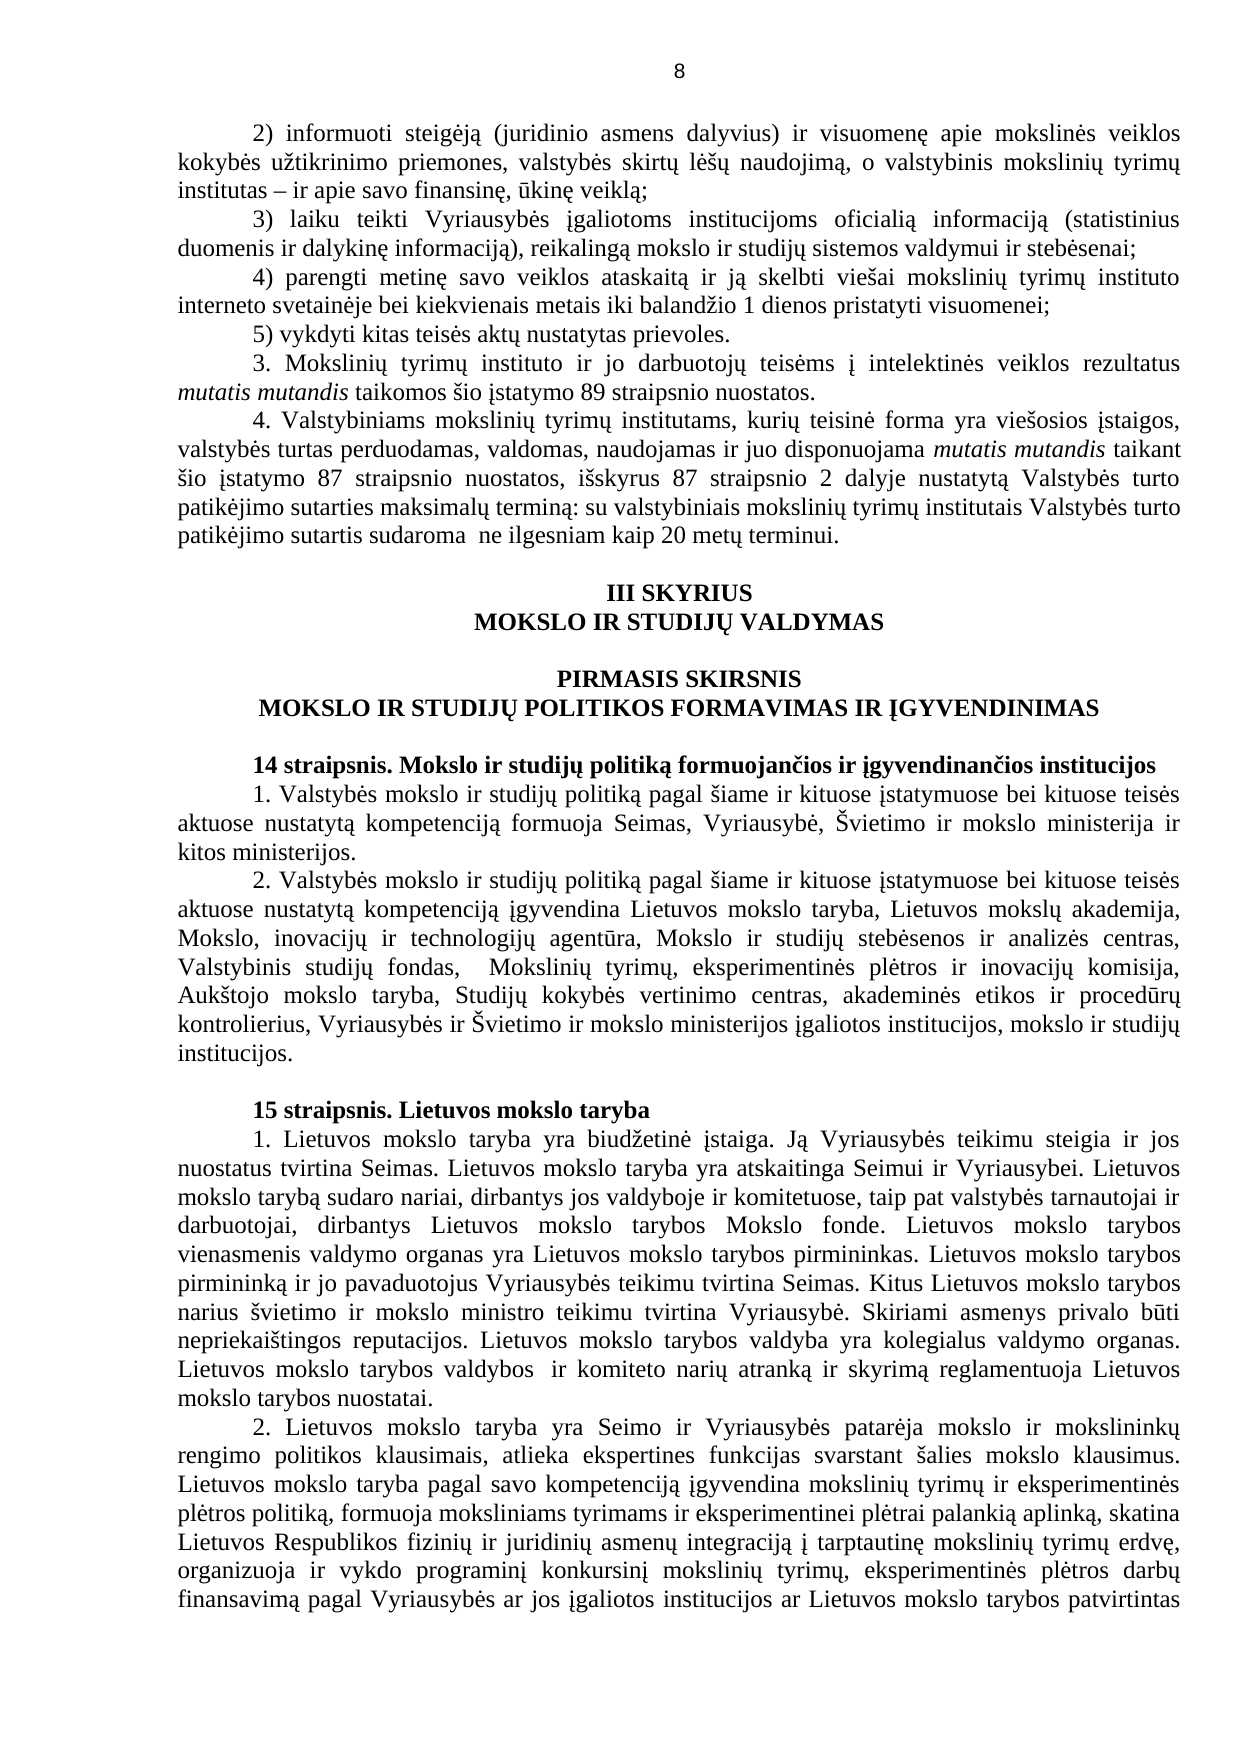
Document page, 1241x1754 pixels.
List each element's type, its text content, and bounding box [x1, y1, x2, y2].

text MOKSLO IR STUDIJŲ POLITIKOS FORMAVIMAS IR ĮGYVENDINIMAS [177, 693, 1181, 722]
text 4. Valstybiniams mokslinių tyrimų institutams, kurių teisinė forma yra viešosios įstaigos, valstybės turtas perduodamas, valdomas, naudojamas ir juo disponuojama mutatis mutandis taikant šio įstatymo 87 straipsnio nuostatos, išskyrus 87 straipsnio 2 dalyje nustatytą Valstybės turto patikėjimo sutarties maksimalų terminą: su valstybiniais mokslinių tyrimų institutais Valstybės turto patikėjimo sutartis sudaroma ne ilgesniam kaip 20 metų terminui. [177, 406, 1181, 549]
text 3. Mokslinių tyrimų instituto ir jo darbuotojų teisėms į intelektinės veiklos rezultatus mutatis mutandis taikomos šio įstatymo 89 straipsnio nuostatos. [177, 348, 1181, 406]
text MOKSLO IR STUDIJŲ VALDYMAS [177, 607, 1181, 636]
text 4) parengti metinę savo veiklos ataskaitą ir ją skelbti viešai mokslinių tyrimų instituto interneto svetainėje bei kiekvienais metais iki balandžio 1 dienos pristatyti visuomenei; [177, 262, 1181, 319]
text 1. Lietuvos mokslo taryba yra biudžetinė įstaiga. Ją Vyriausybės teikimu steigia ir jos nuostatus tvirtina Seimas. Lietuvos mokslo taryba yra atskaitinga Seimui ir Vyriausybei. Lietuvos mokslo tarybą sudaro nariai, dirbantys jos valdyboje ir komitetuose, taip pat valstybės tarnautojai ir darbuotojai, dirbantys Lietuvos mokslo tarybos Mokslo fonde. Lietuvos mokslo tarybos vienasmenis valdymo organas yra Lietuvos mokslo tarybos pirmininkas. Lietuvos mokslo tarybos pirmininką ir jo pavaduotojus Vyriausybės teikimu tvirtina Seimas. Kitus Lietuvos mokslo tarybos narius švietimo ir mokslo ministro teikimu tvirtina Vyriausybė. Skiriami asmenys privalo būti nepriekaištingos reputacijos. Lietuvos mokslo tarybos valdyba yra kolegialus valdymo organas. Lietuvos mokslo tarybos valdybos ir komiteto narių atranką ir skyrimą reglamentuoja Lietuvos mokslo tarybos nuostatai. [177, 1124, 1181, 1412]
text 2. Lietuvos mokslo taryba yra Seimo ir Vyriausybės patarėja mokslo ir mokslininkų rengimo politikos klausimais, atlieka ekspertines funkcijas svarstant šalies mokslo klausimus. Lietuvos mokslo taryba pagal savo kompetenciją įgyvendina mokslinių tyrimų ir eksperimentinės plėtros politiką, formuoja moksliniams tyrimams ir eksperimentinei plėtrai palankią aplinką, skatina Lietuvos Respublikos fizinių ir juridinių asmenų integraciją į tarptautinę mokslinių tyrimų erdvę, organizuoja ir vykdo programinį konkursinį mokslinių tyrimų, eksperimentinės plėtros darbų finansavimą pagal Vyriausybės ar jos įgaliotos institucijos ar Lietuvos mokslo tarybos patvirtintas [177, 1412, 1181, 1613]
text 3) laiku teikti Vyriausybės įgaliotoms institucijoms oficialią informaciją (statistinius duomenis ir dalykinę informaciją), reikalingą mokslo ir studijų sistemos valdymui ir stebėsenai; [177, 204, 1181, 262]
text 14 straipsnis. Mokslo ir studijų politiką formuojančios ir įgyvendinančios institucijos [252, 751, 1181, 779]
text PIRMASIS SKIRSNIS [177, 664, 1181, 693]
text 1. Valstybės mokslo ir studijų politiką pagal šiame ir kituose įstatymuose bei kituose teisės aktuose nustatytą kompetenciją formuoja Seimas, Vyriausybė, Švietimo ir mokslo ministerija ir kitos ministerijos. [177, 779, 1181, 866]
text 5) vykdyti kitas teisės aktų nustatytas prievoles. [177, 319, 1181, 348]
text III SKYRIUS [177, 578, 1181, 607]
text 2. Valstybės mokslo ir studijų politiką pagal šiame ir kituose įstatymuose bei kituose teisės aktuose nustatytą kompetenciją įgyvendina Lietuvos mokslo taryba, Lietuvos mokslų akademija, Mokslo, inovacijų ir technologijų agentūra, Mokslo ir studijų stebėsenos ir analizės centras, Valstybinis studijų fondas, Mokslinių tyrimų, eksperimentinės plėtros ir inovacijų komisija, Aukštojo mokslo taryba, Studijų kokybės vertinimo centras, akademinės etikos ir procedūrų kontrolierius, Vyriausybės ir Švietimo ir mokslo ministerijos įgaliotos institucijos, mokslo ir studijų institucijos. [177, 866, 1181, 1067]
text 2) informuoti steigėją (juridinio asmens dalyvius) ir visuomenę apie mokslinės veiklos kokybės užtikrinimo priemones, valstybės skirtų lėšų naudojimą, o valstybinis mokslinių tyrimų institutas – ir apie savo finansinę, ūkinę veiklą; [177, 118, 1181, 204]
text 15 straipsnis. Lietuvos mokslo taryba [177, 1096, 1181, 1124]
